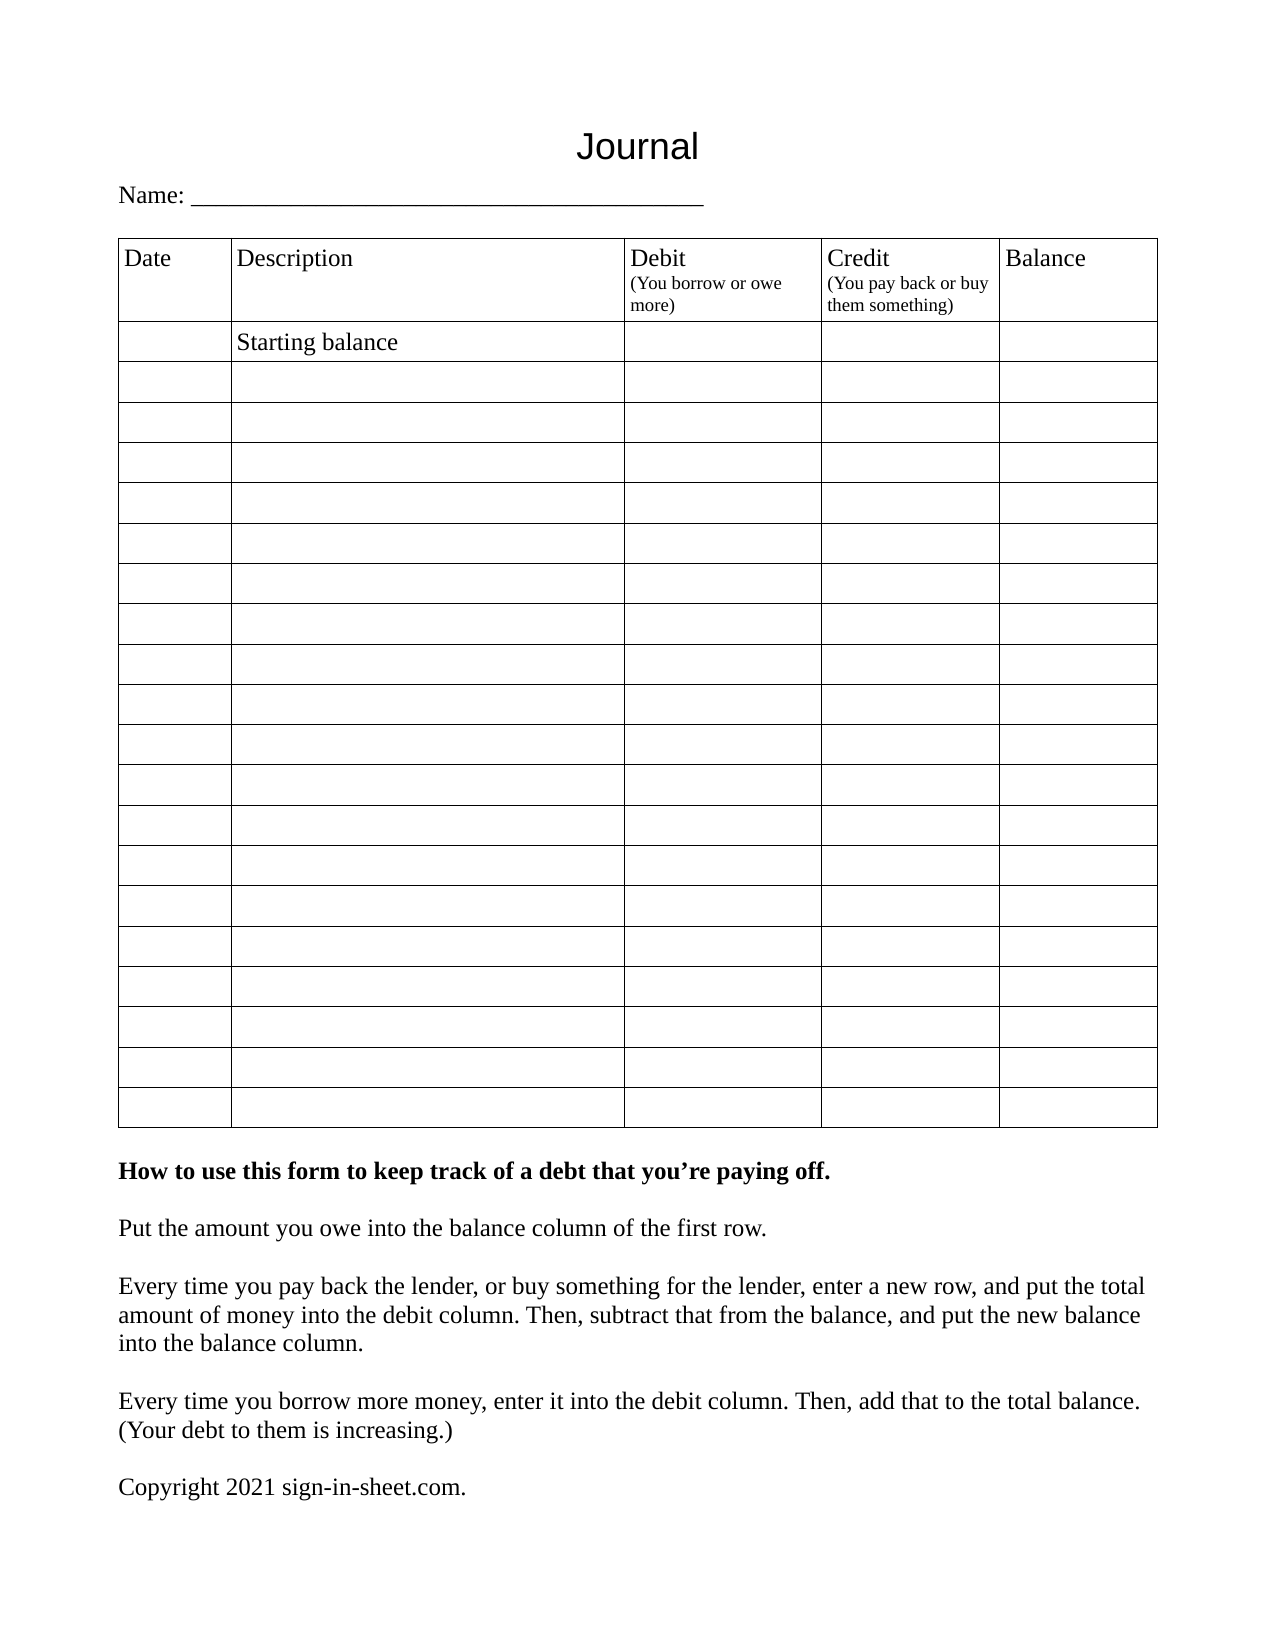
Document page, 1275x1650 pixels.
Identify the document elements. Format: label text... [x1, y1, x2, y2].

table_cell [232, 604, 624, 643]
table_header Description [232, 239, 624, 321]
table_cell [625, 604, 821, 643]
table_cell [625, 765, 821, 805]
table_cell [232, 967, 624, 1006]
table_cell [1000, 806, 1157, 845]
table_cell [1000, 322, 1157, 361]
table_cell [1000, 886, 1157, 926]
table_cell [822, 443, 999, 482]
table_cell [232, 443, 624, 482]
table_cell [625, 685, 821, 724]
table_cell [119, 322, 231, 361]
table_cell [1000, 483, 1157, 522]
table_cell [119, 362, 231, 402]
table_cell [822, 322, 999, 361]
table_cell [1000, 765, 1157, 805]
text Every time you borrow more money, enter it into the debit column. Then, add that to the total balance. (Your debt to them is increasing.) [118, 1386, 1157, 1443]
table_cell [822, 967, 999, 1006]
table_cell [625, 1007, 821, 1047]
table_cell [119, 403, 231, 442]
table_cell [822, 886, 999, 926]
table_cell [1000, 1048, 1157, 1087]
table_cell [625, 725, 821, 764]
table_cell [625, 443, 821, 482]
table_cell [232, 846, 624, 885]
table_cell [232, 362, 624, 402]
table_cell Starting balance [232, 322, 624, 361]
table_cell [822, 765, 999, 805]
table_cell [822, 1007, 999, 1047]
table_cell [232, 1088, 624, 1127]
text Copyright 2021 sign-in-sheet.com. [118, 1472, 1157, 1501]
table_cell [822, 483, 999, 522]
table_cell [822, 725, 999, 764]
table_cell [119, 443, 231, 482]
table_cell [625, 927, 821, 966]
table_cell [822, 685, 999, 724]
table_cell [232, 645, 624, 684]
table_cell [1000, 967, 1157, 1006]
table_cell [822, 362, 999, 402]
table_cell [119, 886, 231, 926]
table_cell [232, 524, 624, 563]
table_cell [1000, 524, 1157, 563]
table_cell [232, 927, 624, 966]
table_cell [822, 403, 999, 442]
table_cell [1000, 725, 1157, 764]
table_header Debit (You borrow or owe more) [625, 239, 821, 321]
table_cell [1000, 403, 1157, 442]
table_cell [232, 564, 624, 603]
table_cell [119, 806, 231, 845]
table_cell [1000, 443, 1157, 482]
table_cell [625, 806, 821, 845]
table_cell [1000, 564, 1157, 603]
table_header Credit (You pay back or buy them something) [822, 239, 999, 321]
table_cell [232, 886, 624, 926]
table_cell [822, 846, 999, 885]
table_cell [625, 322, 821, 361]
table_cell [822, 564, 999, 603]
table_cell [625, 1048, 821, 1087]
table_cell [232, 806, 624, 845]
table_cell [119, 725, 231, 764]
table_cell [119, 927, 231, 966]
table_cell [822, 927, 999, 966]
table_cell [822, 1088, 999, 1127]
table_cell [822, 1048, 999, 1087]
table_cell [1000, 645, 1157, 684]
table_cell [1000, 362, 1157, 402]
table_cell [625, 564, 821, 603]
table_cell [625, 524, 821, 563]
table_cell [1000, 846, 1157, 885]
table_cell [232, 685, 624, 724]
subtitle Journal [118, 124, 1157, 167]
text Name: _________________________________________ [118, 180, 1157, 209]
table_cell [119, 846, 231, 885]
table_cell [119, 1007, 231, 1047]
table_cell [119, 1088, 231, 1127]
table_cell [1000, 1088, 1157, 1127]
table_cell [822, 604, 999, 643]
table_cell [625, 483, 821, 522]
table_cell [119, 564, 231, 603]
table_cell [625, 362, 821, 402]
table_cell [625, 846, 821, 885]
table_cell [822, 806, 999, 845]
table_cell [232, 1007, 624, 1047]
table_cell [232, 403, 624, 442]
text How to use this form to keep track of a debt that you’re paying off. [118, 1156, 1157, 1185]
table_cell [1000, 927, 1157, 966]
text Every time you pay back the lender, or buy something for the lender, enter a new row, and put the total amount of money into the debit column. Then, subtract that from the balance, and put the new balance into the balance column. [118, 1271, 1157, 1357]
table_cell [119, 483, 231, 522]
table_cell [822, 524, 999, 563]
table_cell [625, 886, 821, 926]
table_header Balance [1000, 239, 1157, 321]
table_cell [1000, 1007, 1157, 1047]
table_cell [625, 1088, 821, 1127]
table_cell [119, 604, 231, 643]
table_header Date [119, 239, 231, 321]
table_cell [119, 967, 231, 1006]
table_cell [119, 765, 231, 805]
text Put the amount you owe into the balance column of the first row. [118, 1213, 1157, 1242]
table_cell [119, 645, 231, 684]
table_cell [232, 1048, 624, 1087]
table_cell [232, 725, 624, 764]
table_cell [119, 685, 231, 724]
table_cell [1000, 685, 1157, 724]
table_cell [822, 645, 999, 684]
table_cell [1000, 604, 1157, 643]
table_cell [119, 1048, 231, 1087]
table_cell [232, 483, 624, 522]
table_cell [232, 765, 624, 805]
table_cell [625, 645, 821, 684]
table_cell [625, 967, 821, 1006]
table_cell [625, 403, 821, 442]
table_cell [119, 524, 231, 563]
